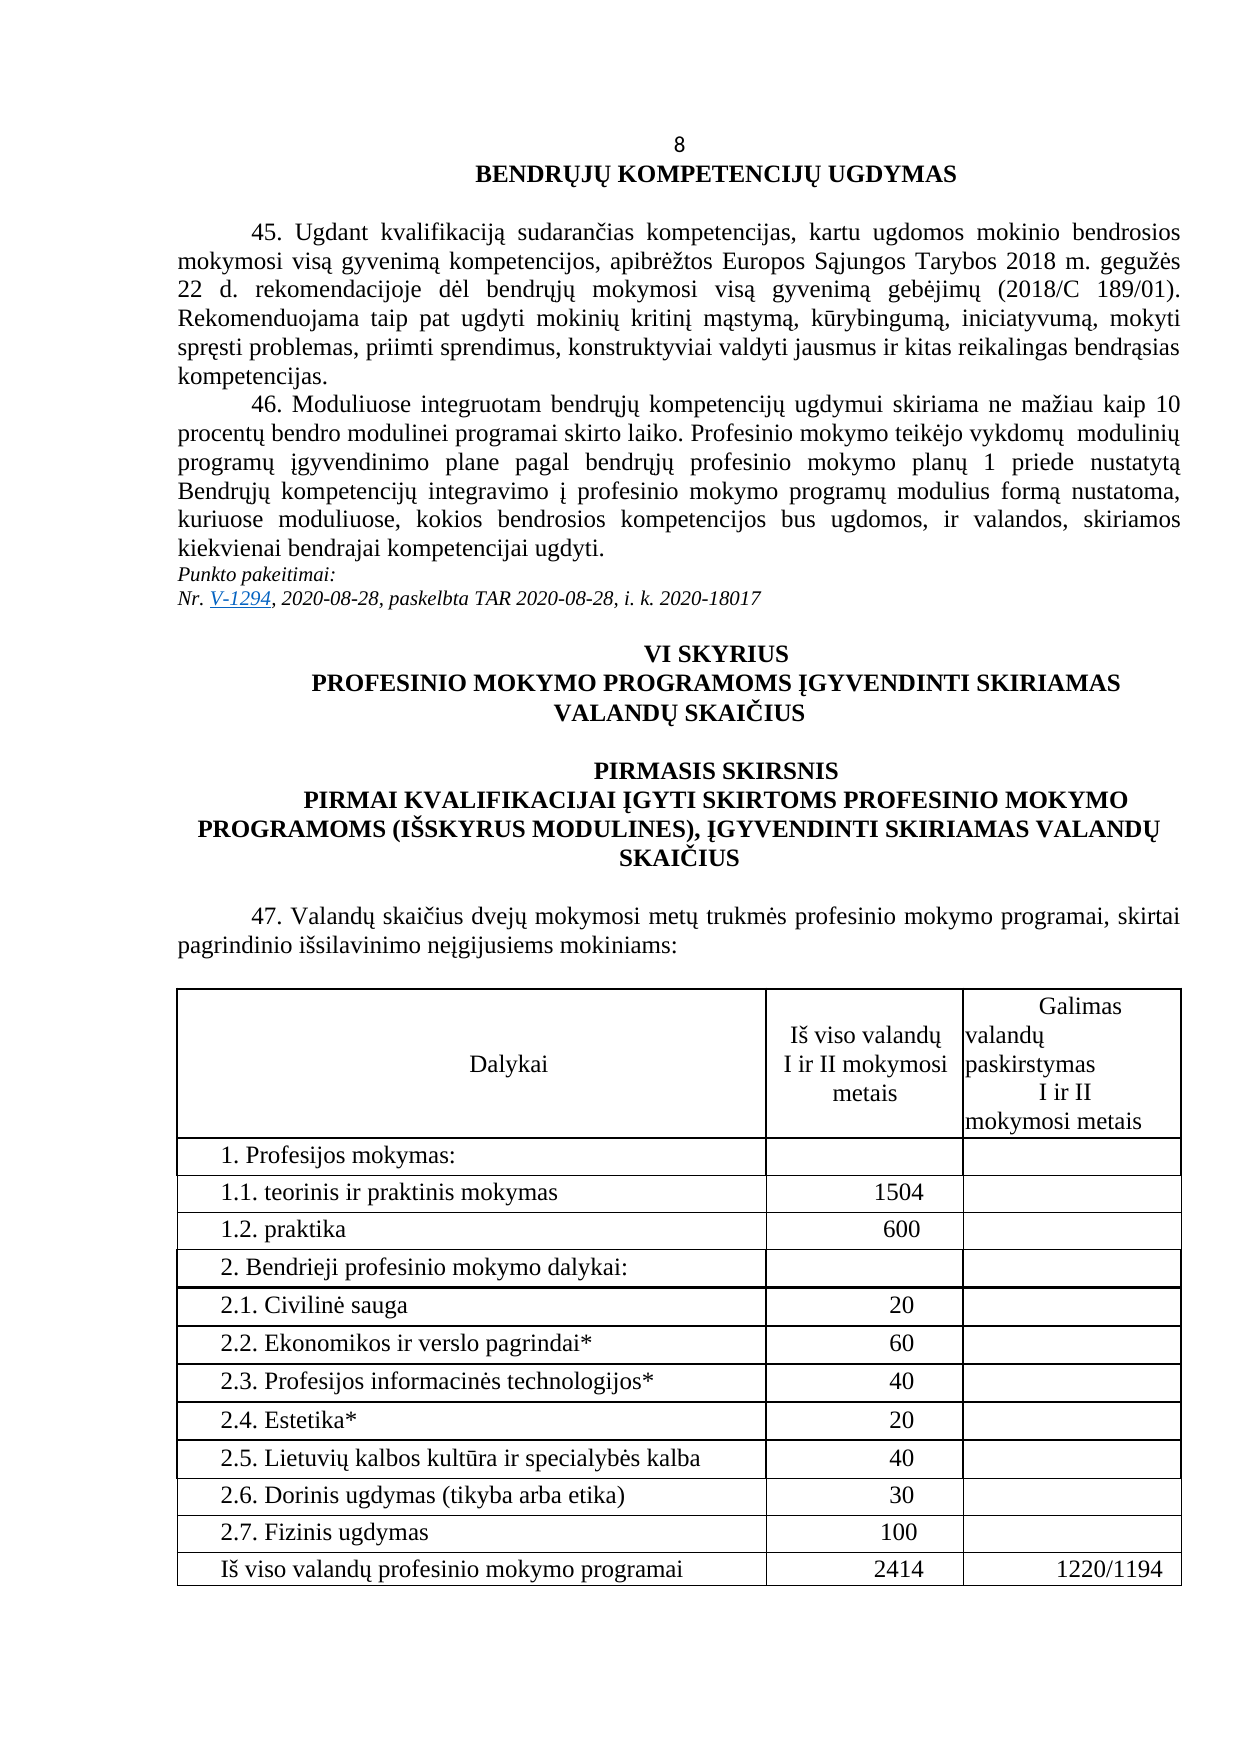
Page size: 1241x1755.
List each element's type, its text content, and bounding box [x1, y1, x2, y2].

table_header Galimas valandų paskirstymas I ir II mokymosi metais [964, 990, 1180, 1137]
table_cell 2.6. Dorinis ugdymas (tikyba arba etika) [178, 1479, 766, 1515]
table_cell [767, 1139, 962, 1175]
text Punkto pakeitimai: [177, 562, 1181, 586]
table_cell [964, 1516, 1181, 1552]
table_cell 2.3. Profesijos informacinės technologijos* [178, 1365, 765, 1401]
table_header Iš viso valandų I ir II mokymosi metais [767, 990, 962, 1137]
table_cell 100 [767, 1516, 963, 1552]
table_cell [964, 1365, 1180, 1401]
table_cell 2. Bendrieji profesinio mokymo dalykai: [178, 1250, 765, 1286]
table_cell 60 [767, 1327, 962, 1363]
table_cell [964, 1139, 1180, 1175]
table_cell [964, 1403, 1180, 1439]
table_cell 2.5. Lietuvių kalbos kultūra ir specialybės kalba [178, 1441, 765, 1477]
text PIRMAI KVALIFIKACIJAI ĮGYTI SKIRTOMS PROFESINIO MOKYMO PROGRAMOMS (IŠSKYRUS MODULINES), ĮGYVENDINTI SKIRIAMAS VALANDŲ SKAIČIUS [177, 785, 1181, 872]
table_cell [964, 1327, 1180, 1363]
table_cell 1504 [767, 1176, 963, 1212]
text 47. Valandų skaičius dvejų mokymosi metų trukmės profesinio mokymo programai, skirtai pagrindinio išsilavinimo neįgijusiems mokiniams: [177, 901, 1181, 959]
table_cell 40 [767, 1365, 962, 1401]
table_cell [964, 1250, 1180, 1286]
table_cell 20 [767, 1289, 962, 1324]
table_cell 2.4. Estetika* [178, 1403, 765, 1439]
table_cell 2.2. Ekonomikos ir verslo pagrindai* [178, 1327, 765, 1363]
table_cell 1220/1194 [964, 1553, 1181, 1585]
text VI SKYRIUS [177, 639, 1181, 668]
text PROFESINIO MOKYMO PROGRAMOMS ĮGYVENDINTI SKIRIAMAS VALANDŲ SKAIČIUS [177, 668, 1181, 726]
table_cell 20 [767, 1403, 962, 1439]
table_cell 1. Profesijos mokymas: [178, 1139, 765, 1175]
table_cell 2414 [767, 1553, 963, 1585]
table_cell 40 [767, 1441, 962, 1477]
table_cell Iš viso valandų profesinio mokymo programai [178, 1553, 766, 1585]
table_cell [964, 1479, 1181, 1515]
table_cell [964, 1289, 1180, 1324]
text PIRMASIS SKIRSNIS [177, 756, 1181, 785]
text 46. Moduliuose integruotam bendrųjų kompetencijų ugdymui skiriama ne mažiau kaip 10 procentų bendro modulinei programai skirto laiko. Profesinio mokymo teikėjo vykdomų modulinių programų įgyvendinimo plane pagal bendrųjų profesinio mokymo planų 1 priede nustatytą Bendrųjų kompetencijų integravimo į profesinio mokymo programų modulius formą nustatoma, kuriuose moduliuose, kokios bendrosios kompetencijos bus ugdomos, ir valandos, skiriamos kiekvienai bendrajai kompetencijai ugdyti. [177, 389, 1181, 562]
table_cell 2.1. Civilinė sauga [178, 1289, 765, 1324]
table_cell [964, 1176, 1181, 1212]
text 45. Ugdant kvalifikaciją sudarančias kompetencijas, kartu ugdomos mokinio bendrosios mokymosi visą gyvenimą kompetencijos, apibrėžtos Europos Sąjungos Tarybos 2018 m. gegužės 22 d. rekomendacijoje dėl bendrųjų mokymosi visą gyvenimą gebėjimų (2018/C 189/01). Rekomenduojama taip pat ugdyti mokinių kritinį mąstymą, kūrybingumą, iniciatyvumą, mokyti spręsti problemas, priimti sprendimus, konstruktyviai valdyti jausmus ir kitas reikalingas bendrąsias kompetencijas. [177, 217, 1181, 389]
table_cell 600 [767, 1213, 963, 1249]
text BENDRŲJŲ KOMPETENCIJŲ UGDYMAS [177, 159, 1181, 188]
table_cell 1.2. praktika [178, 1213, 766, 1249]
table_cell 1.1. teorinis ir praktinis mokymas [178, 1176, 766, 1212]
table_cell [767, 1250, 962, 1286]
table_header Dalykai [178, 990, 765, 1137]
table_cell 2.7. Fizinis ugdymas [178, 1516, 766, 1552]
table_cell [964, 1213, 1181, 1249]
table_cell 30 [767, 1479, 963, 1515]
text Nr. V-1294, 2020-08-28, paskelbta TAR 2020-08-28, i. k. 2020-18017 [177, 586, 1181, 610]
table_cell [964, 1441, 1180, 1477]
